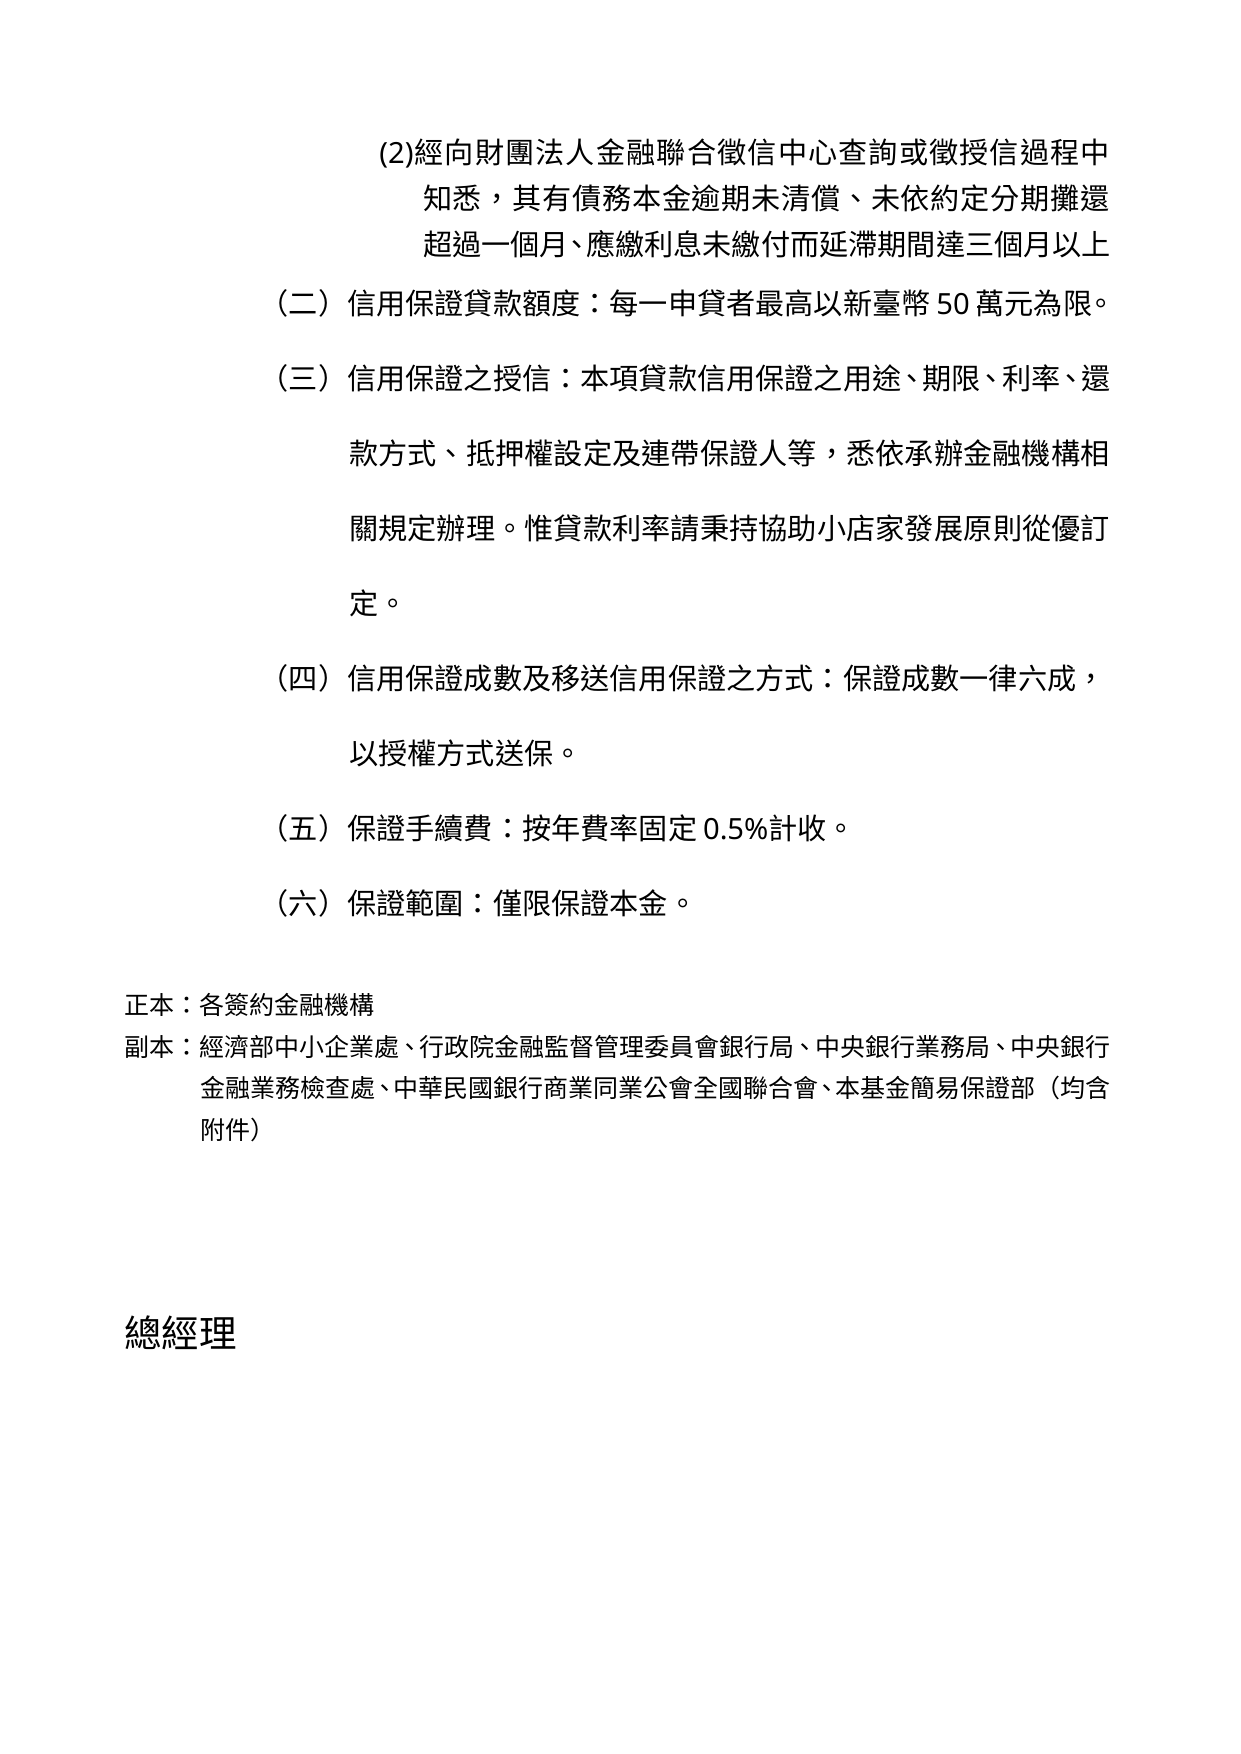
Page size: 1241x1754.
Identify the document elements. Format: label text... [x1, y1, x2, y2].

text (2)經向財團法人金融聯合徵信中心查詢或徵授信過程中知悉，其有債務本金逾期未清償、未依約定分期攤還超過一個月、應繳利息未繳付而延滯期間達三個月以上。 [379, 127, 1110, 264]
text 正本：各簽約金融機構 [124, 981, 1110, 1023]
text （二）信用保證貸款額度：每一申貸者最高以新臺幣50萬元為限。 [259, 264, 1110, 339]
text 副本：經濟部中小企業處、行政院金融監督管理委員會銀行局、中央銀行業務局、中央銀行金融業務檢查處、中華民國銀行商業同業公會全國聯合會、本基金簡易保證部（均含附件） [124, 1023, 1110, 1148]
text （五）保證手續費：按年費率固定0.5%計收。 [259, 789, 1110, 864]
text （四）信用保證成數及移送信用保證之方式：保證成數一律六成，以授權方式送保。 [259, 639, 1110, 789]
text 總經理 [124, 1314, 1110, 1356]
text （六）保證範圍：僅限保證本金。 [259, 864, 1110, 939]
text （三）信用保證之授信：本項貸款信用保證之用途、期限、利率、還款方式、抵押權設定及連帶保證人等，悉依承辦金融機構相關規定辦理。惟貸款利率請秉持協助小店家發展原則從優訂定。 [259, 339, 1110, 639]
